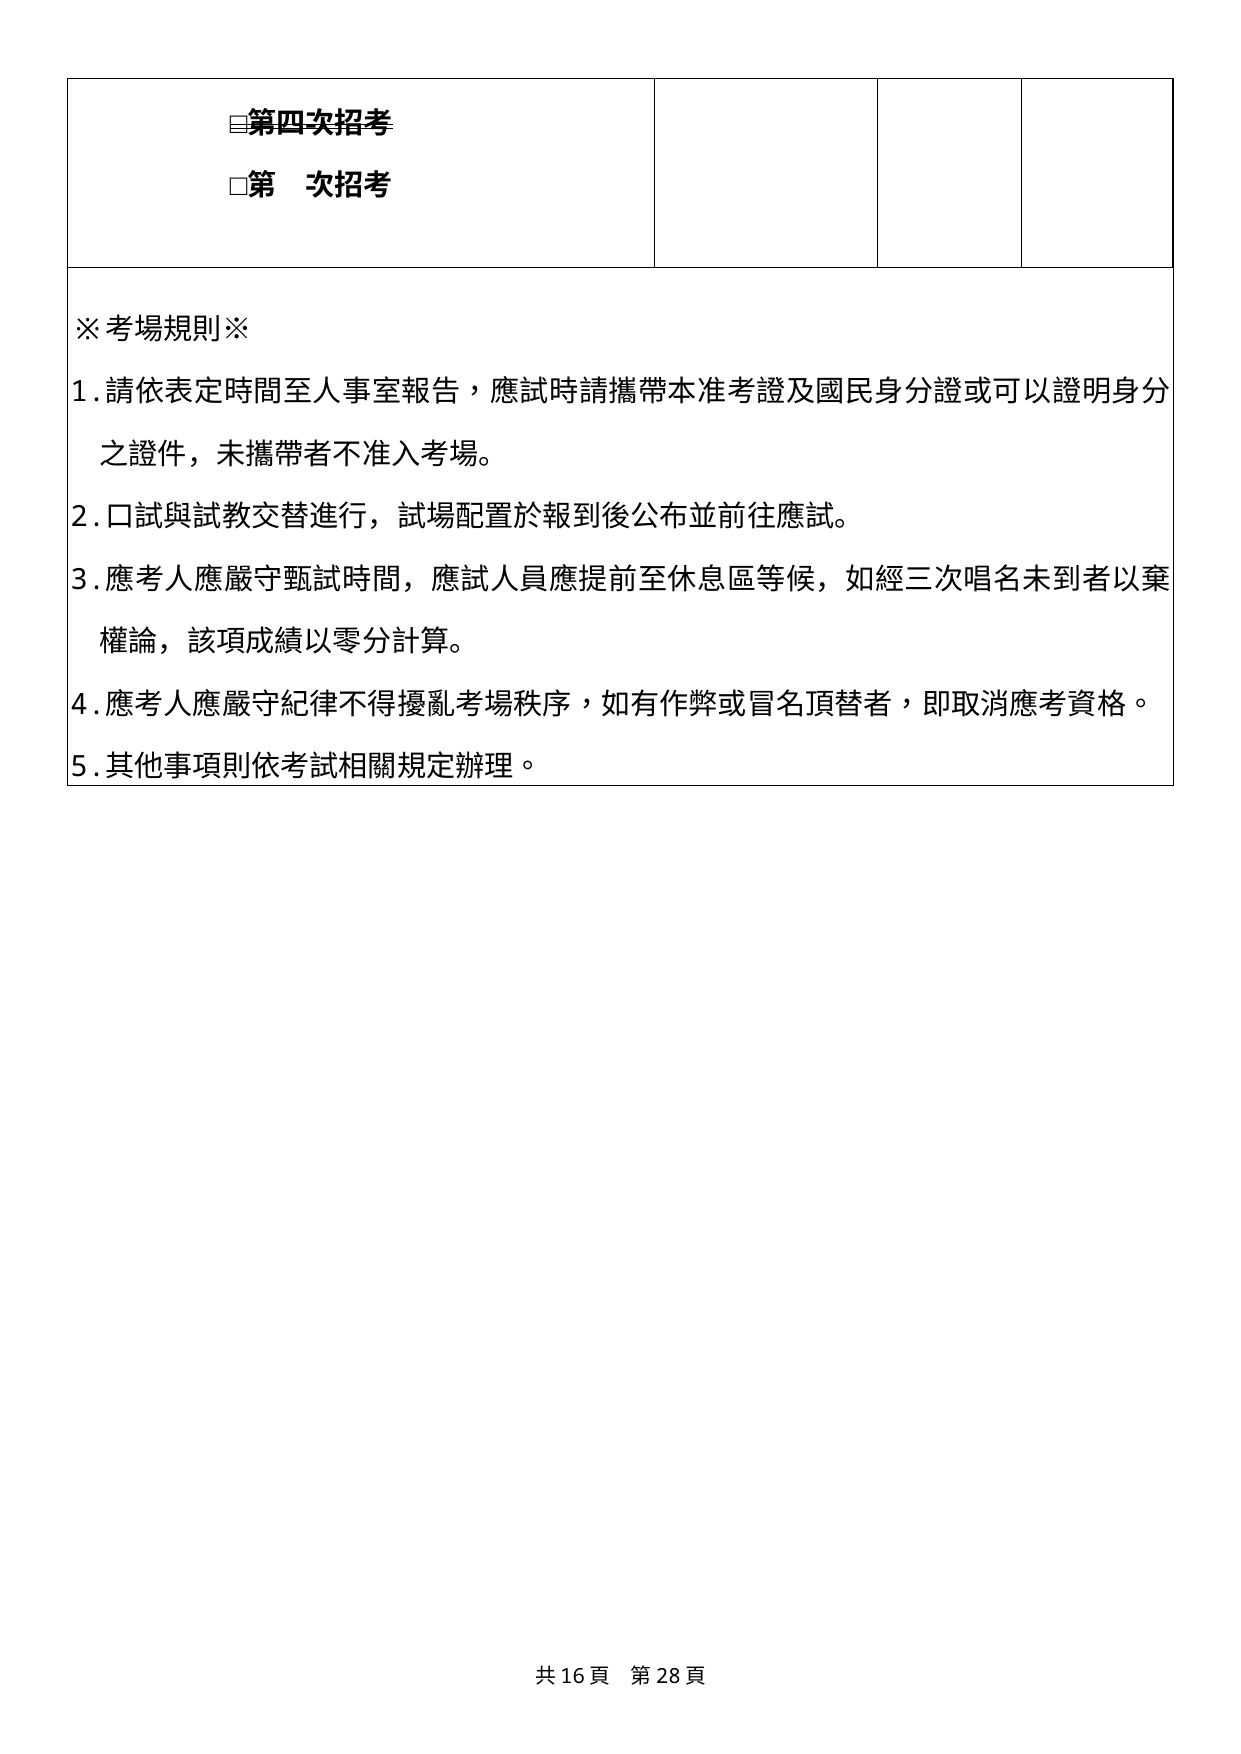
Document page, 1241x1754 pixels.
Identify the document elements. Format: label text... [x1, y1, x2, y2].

table_cell [1022, 79, 1172, 267]
table_cell [655, 79, 877, 267]
table_cell ※考場規則※ 1.請依表定時間至人事室報告，應試時請攜帶本准考證及國民身分證或可以證明身分之證件，未攜帶者不准入考場。 2.口試與試教交替進行，試場配置於報到後公布並前往應試。 3.應考人應嚴守甄試時間，應試人員應提前至休息區等候，如經三次唱名未到者以棄權論，該項成績以零分計算。 4.應考人應嚴守紀律不得擾亂考場秩序，如有作弊或冒名頂替者，即取消應考資格。 5.其他事項則依考試相關規定辦理。 [68, 268, 1173, 785]
table_cell [878, 79, 1021, 267]
table_header □第四次招考 □第 次招考 [68, 79, 654, 267]
